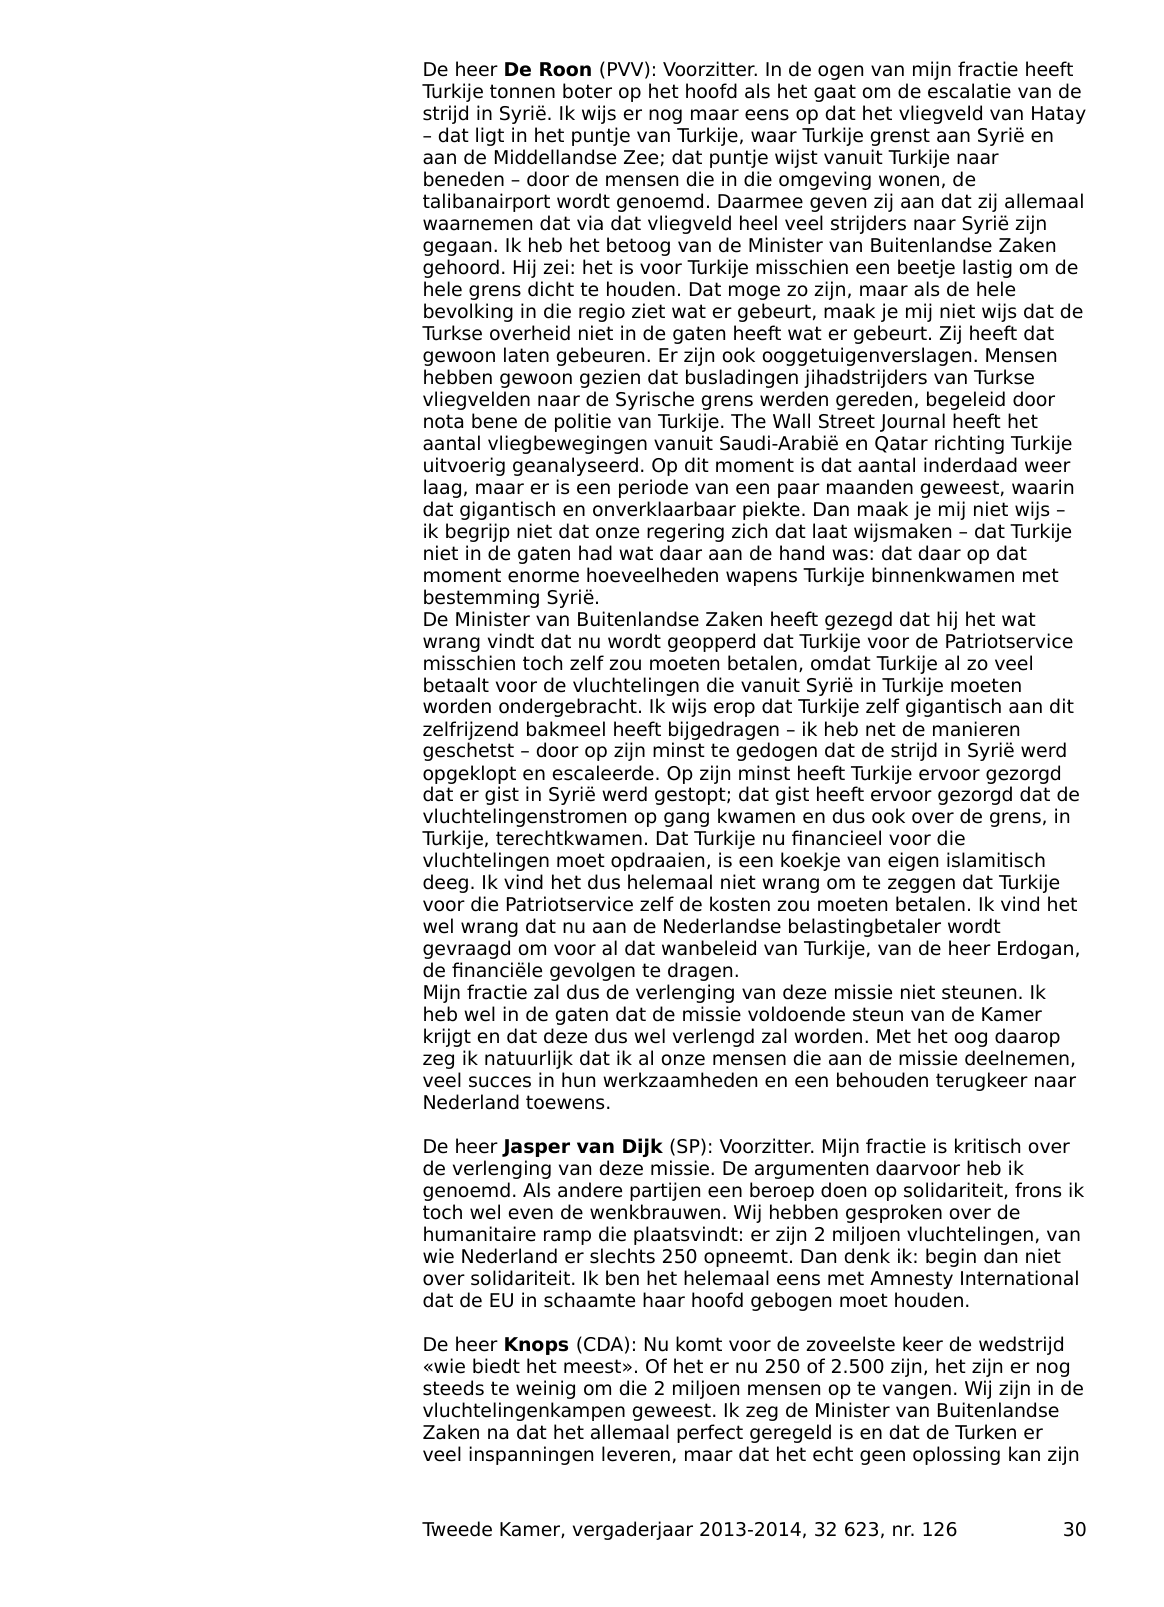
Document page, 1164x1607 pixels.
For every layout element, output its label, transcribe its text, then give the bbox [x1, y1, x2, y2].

text Mijn fractie zal dus de verlenging van deze missie niet steunen. Ik heb wel in de gaten dat de missie voldoende steun van de Kamer krijgt en dat deze dus wel verlengd zal worden. Met het oog daarop zeg ik natuurlijk dat ik al onze mensen die aan de missie deelnemen, veel succes in hun werkzaamheden en een behouden terugkeer naar Nederland toewens. [422, 982, 1087, 1114]
text De Minister van Buitenlandse Zaken heeft gezegd dat hij het wat wrang vindt dat nu wordt geopperd dat Turkije voor de Patriotservice misschien toch zelf zou moeten betalen, omdat Turkije al zo veel betaalt voor de vluchtelingen die vanuit Syrië in Turkije moeten worden ondergebracht. Ik wijs erop dat Turkije zelf gigantisch aan dit zelfrijzend bakmeel heeft bijgedragen – ik heb net de manieren geschetst – door op zijn minst te gedogen dat de strijd in Syrië werd opgeklopt en escaleerde. Op zijn minst heeft Turkije ervoor gezorgd dat er gist in Syrië werd gestopt; dat gist heeft ervoor gezorgd dat de vluchtelingenstromen op gang kwamen en dus ook over de grens, in Turkije, terechtkwamen. Dat Turkije nu financieel voor die vluchtelingen moet opdraaien, is een koekje van eigen islamitisch deeg. Ik vind het dus helemaal niet wrang om te zeggen dat Turkije voor die Patriotservice zelf de kosten zou moeten betalen. Ik vind het wel wrang dat nu aan de Nederlandse belastingbetaler wordt gevraagd om voor al dat wanbeleid van Turkije, van de heer Erdogan, de financiële gevolgen te dragen. [422, 608, 1087, 982]
text De heer Knops (CDA): Nu komt voor de zoveelste keer de wedstrijd «wie biedt het meest». Of het er nu 250 of 2.500 zijn, het zijn er nog steeds te weinig om die 2 miljoen mensen op te vangen. Wij zijn in de vluchtelingenkampen geweest. Ik zeg de Minister van Buitenlandse Zaken na dat het allemaal perfect geregeld is en dat de Turken er veel inspanningen leveren, maar dat het echt geen oplossing kan zijn [422, 1334, 1087, 1466]
text De heer Jasper van Dijk (SP): Voorzitter. Mijn fractie is kritisch over de verlenging van deze missie. De argumenten daarvoor heb ik genoemd. Als andere partijen een beroep doen op solidariteit, frons ik toch wel even de wenkbrauwen. Wij hebben gesproken over de humanitaire ramp die plaatsvindt: er zijn 2 miljoen vluchtelingen, van wie Nederland er slechts 250 opneemt. Dan denk ik: begin dan niet over solidariteit. Ik ben het helemaal eens met Amnesty International dat de EU in schaamte haar hoofd gebogen moet houden. [422, 1136, 1087, 1312]
text De heer De Roon (PVV): Voorzitter. In de ogen van mijn fractie heeft Turkije tonnen boter op het hoofd als het gaat om de escalatie van de strijd in Syrië. Ik wijs er nog maar eens op dat het vliegveld van Hatay – dat ligt in het puntje van Turkije, waar Turkije grenst aan Syrië en aan de Middellandse Zee; dat puntje wijst vanuit Turkije naar beneden – door de mensen die in die omgeving wonen, de talibanairport wordt genoemd. Daarmee geven zij aan dat zij allemaal waarnemen dat via dat vliegveld heel veel strijders naar Syrië zijn gegaan. Ik heb het betoog van de Minister van Buitenlandse Zaken gehoord. Hij zei: het is voor Turkije misschien een beetje lastig om de hele grens dicht te houden. Dat moge zo zijn, maar als de hele bevolking in die regio ziet wat er gebeurt, maak je mij niet wijs dat de Turkse overheid niet in de gaten heeft wat er gebeurt. Zij heeft dat gewoon laten gebeuren. Er zijn ook ooggetuigenverslagen. Mensen hebben gewoon gezien dat busladingen jihadstrijders van Turkse vliegvelden naar de Syrische grens werden gereden, begeleid door nota bene de politie van Turkije. The Wall Street Journal heeft het aantal vliegbewegingen vanuit Saudi-Arabië en Qatar richting Turkije uitvoerig geanalyseerd. Op dit moment is dat aantal inderdaad weer laag, maar er is een periode van een paar maanden geweest, waarin dat gigantisch en onverklaarbaar piekte. Dan maak je mij niet wijs – ik begrijp niet dat onze regering zich dat laat wijsmaken – dat Turkije niet in de gaten had wat daar aan de hand was: dat daar op dat moment enorme hoeveelheden wapens Turkije binnenkwamen met bestemming Syrië. [422, 59, 1087, 608]
